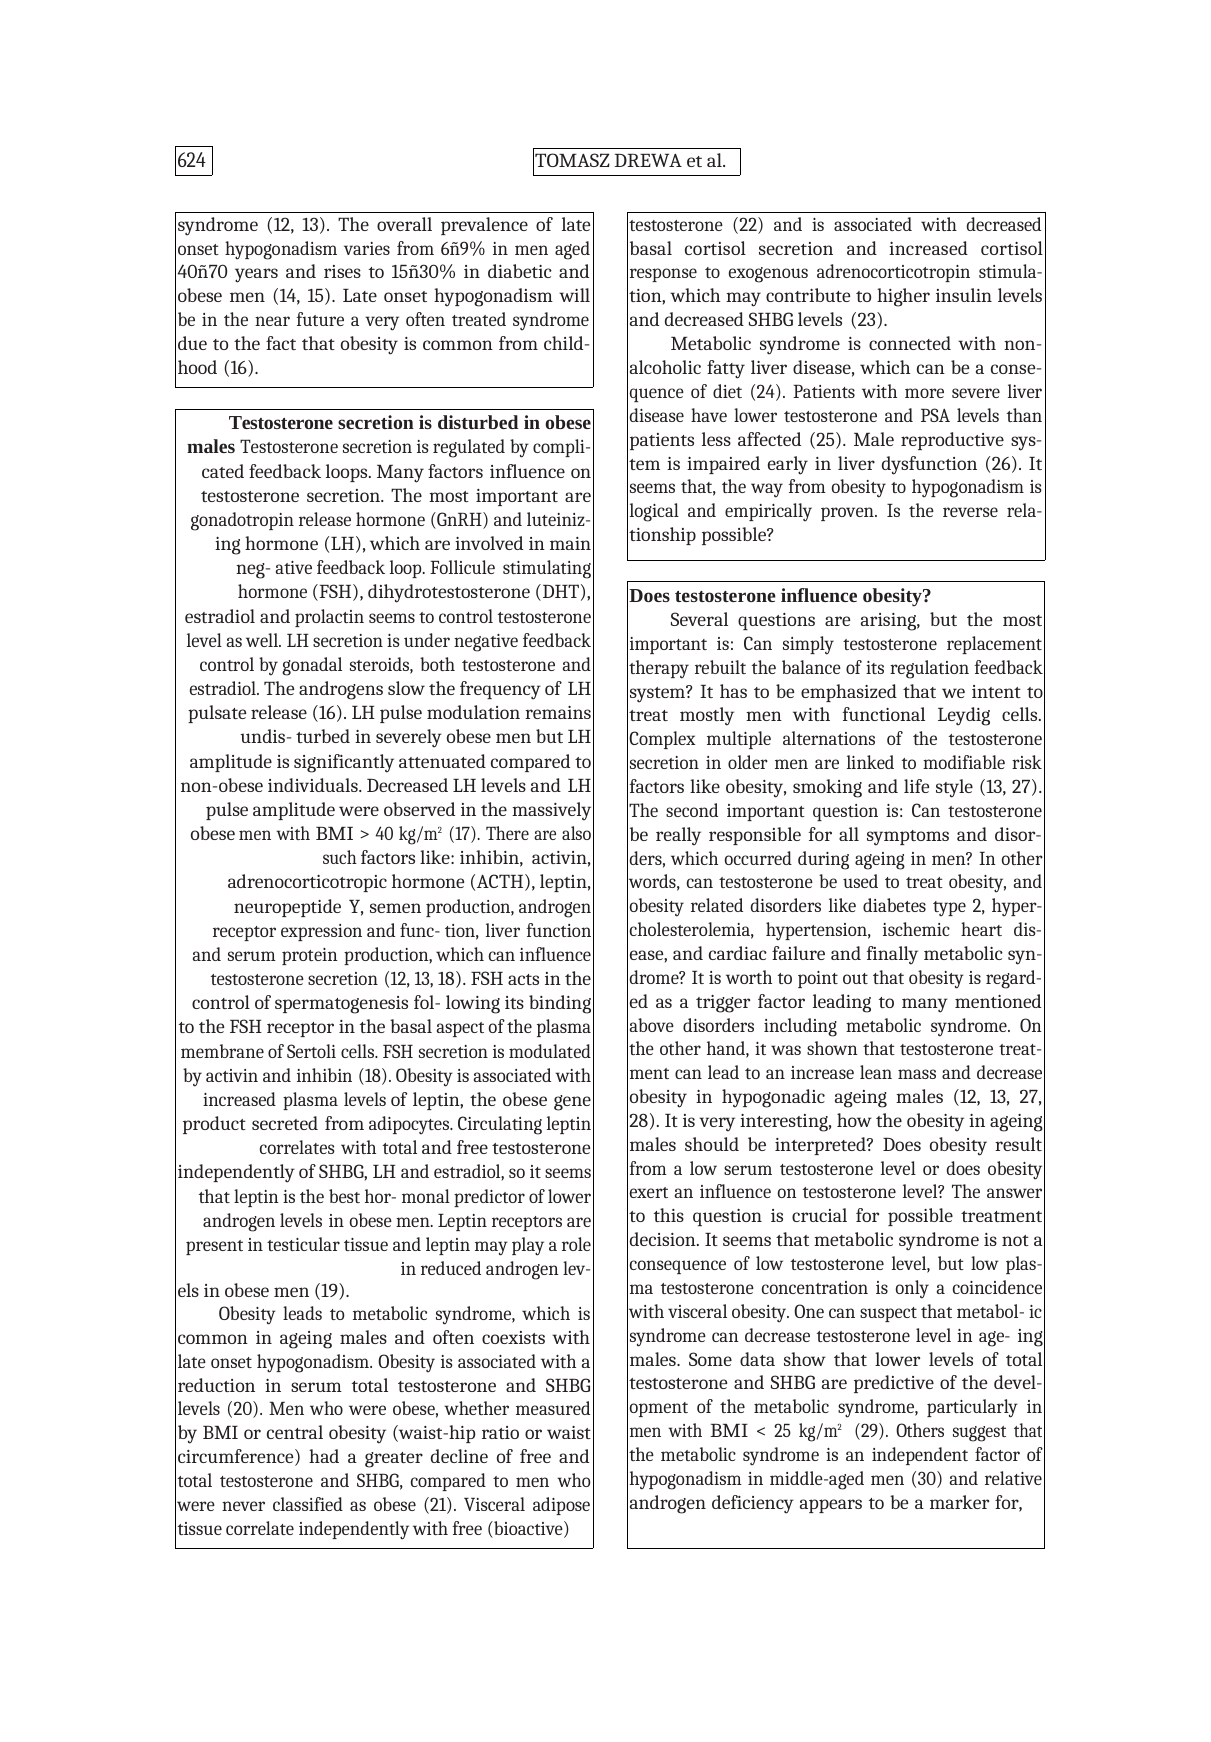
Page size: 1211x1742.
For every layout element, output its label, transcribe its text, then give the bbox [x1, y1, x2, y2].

text 624 [177, 148, 212, 173]
text TOMASZ DREWA et al. [535, 150, 740, 172]
text testosterone (22) and is associated with decreased basal cortisol secretion and increased cortisol response to exogenous adrenocorticotropin stimula- tion, which may contribute to higher insulin levels and decreased SHBG levels (23). [629, 213, 1043, 331]
text Does testosterone influence obesity? [629, 584, 1044, 607]
text Several questions are arising, but the most important is: Can simply testosterone replacement therapy rebuilt the balance of its regulation feedback system? It has to be emphasized that we intent to treat mostly men with functional Leydig cells. Complex multiple alternations of the testosterone secretion in older men are linked to modifiable risk factors like obesity, smoking and life style (13, 27). The second important question is: Can testosterone be really responsible for all symptoms and disor- ders, which occurred during ageing in men? In other words, can testosterone be used to treat obesity, and obesity related disorders like diabetes type 2, hyper- cholesterolemia, hypertension, ischemic heart dis- ease, and cardiac failure and finally metabolic syn- drome? It is worth to point out that obesity is regard- ed as a trigger factor leading to many mentioned above disorders including metabolic syndrome. On the other hand, it was shown that testosterone treat- ment can lead to an increase lean mass and decrease obesity in hypogonadic ageing males (12, 13, 27, 28). It is very interesting, how the obesity in ageing males should be interpreted? Does obesity result from a low serum testosterone level or does obesity exert an influence on testosterone level? The answer to this question is crucial for possible treatment decision. It seems that metabolic syndrome is not a consequence of low testosterone level, but low plas- ma testosterone concentration is only a coincidence with visceral obesity. One can suspect that metabol- ic syndrome can decrease testosterone level in age- ing males. Some data show that lower levels of total testosterone and SHBG are predictive of the devel- opment of the metabolic syndrome, particularly in men with BMI < 25 kg/m2 (29). Others suggest that the metabolic syndrome is an independent factor of hypogonadism in middle-aged men (30) and relative androgen deficiency appears to be a marker for, [629, 609, 1043, 1514]
text syndrome (12, 13). The overall prevalence of late onset hypogonadism varies from 6ñ9% in men aged 40ñ70 years and rises to 15ñ30% in diabetic and obese men (14, 15). Late onset hypogonadism will be in the near future a very often treated syndrome due to the fact that obesity is common from child- hood (16). [177, 213, 591, 379]
text Metabolic syndrome is connected with non- alcoholic fatty liver disease, which can be a conse- quence of diet (24). Patients with more severe liver disease have lower testosterone and PSA levels than patients less affected (25). Male reproductive sys- tem is impaired early in liver dysfunction (26). It seems that, the way from obesity to hypogonadism is logical and empirically proven. Is the reverse rela- tionship possible? [629, 333, 1042, 547]
text Obesity leads to metabolic syndrome, which is common in ageing males and often coexists with late onset hypogonadism. Obesity is associated with a reduction in serum total testosterone and SHBG levels (20). Men who were obese, whether measured by BMI or central obesity (waist-hip ratio or waist circumference) had a greater decline of free and total testosterone and SHBG, compared to men who were never classified as obese (21). Visceral adipose tissue correlate independently with free (bioactive) [177, 1303, 591, 1540]
text els in obese men (19). [177, 1282, 593, 1301]
text Testosterone secretion is disturbed in obese males Testosterone secretion is regulated by compli- cated feedback loops. Many factors influence on testosterone secretion. The most important are gonadotropin release hormone (GnRH) and luteiniz- ing hormone (LH), which are involved in main neg- ative feedback loop. Follicule stimulating hormone (FSH), dihydrotestosterone (DHT), estradiol and prolactin seems to control testosterone level as well. LH secretion is under negative feedback control by gonadal steroids, both testosterone and estradiol. The androgens slow the frequency of LH pulsate release (16). LH pulse modulation remains undis- turbed in severely obese men but LH amplitude is significantly attenuated compared to non-obese individuals. Decreased LH levels and LH pulse amplitude were observed in the massively obese men with BMI > 40 kg/m2 (17). There are also such factors like: inhibin, activin, adrenocorticotropic hormone (ACTH), leptin, neuropeptide Y, semen production, androgen receptor expression and func- tion, liver function and serum protein production, which can influence testosterone secretion (12, 13, 18). FSH acts in the control of spermatogenesis fol- lowing its binding to the FSH receptor in the basal aspect of the plasma membrane of Sertoli cells. FSH secretion is modulated by activin and inhibin (18). Obesity is associated with increased plasma levels of leptin, the obese gene product secreted from adipocytes. Circulating leptin correlates with total and free testosterone independently of SHBG, LH and estradiol, so it seems that leptin is the best hor- monal predictor of lower androgen levels in obese men. Leptin receptors are present in testicular tissue and leptin may play a role in reduced androgen lev- [177, 411, 591, 1281]
